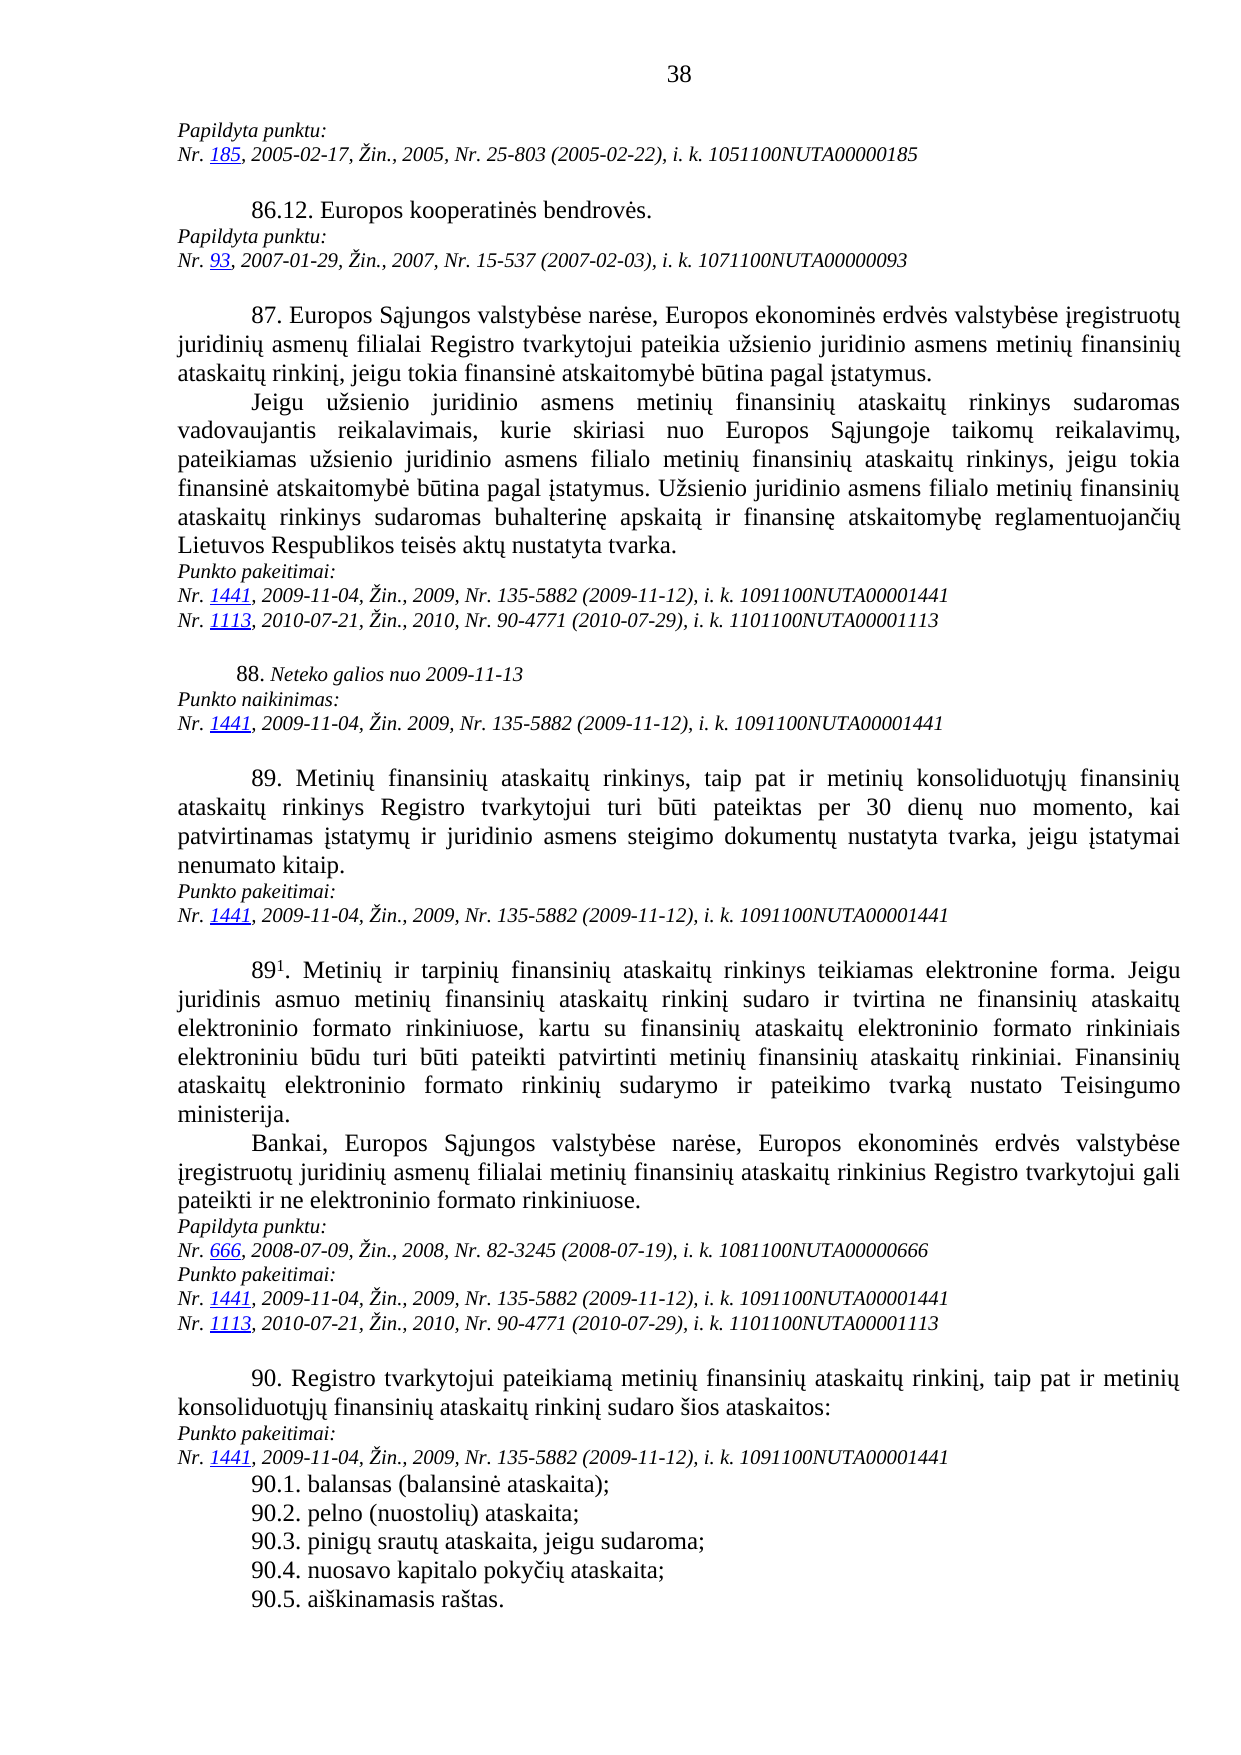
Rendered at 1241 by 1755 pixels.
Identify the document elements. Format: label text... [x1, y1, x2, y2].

text 86.12. Europos kooperatinės bendrovės. [177, 195, 1181, 224]
text Papildyta punktu: [177, 224, 1181, 248]
text 90.3. pinigų srautų ataskaita, jeigu sudaroma; [177, 1526, 1181, 1555]
text Nr. 1441, 2009-11-04, Žin. 2009, Nr. 135-5882 (2009-11-12), i. k. 1091100NUTA00001441 [177, 711, 1181, 735]
text Nr. 1441, 2009-11-04, Žin., 2009, Nr. 135-5882 (2009-11-12), i. k. 1091100NUTA00001441 [177, 903, 1181, 927]
text 891. Metinių ir tarpinių finansinių ataskaitų rinkinys teikiamas elektronine forma. Jeigu juridinis asmuo metinių finansinių ataskaitų rinkinį sudaro ir tvirtina ne finansinių ataskaitų elektroninio formato rinkiniuose, kartu su finansinių ataskaitų elektroninio formato rinkiniais elektroniniu būdu turi būti pateikti patvirtinti metinių finansinių ataskaitų rinkiniai. Finansinių ataskaitų elektroninio formato rinkinių sudarymo ir pateikimo tvarką nustato Teisingumo ministerija. [177, 955, 1181, 1128]
text Nr. 93, 2007-01-29, Žin., 2007, Nr. 15-537 (2007-02-03), i. k. 1071100NUTA00000093 [177, 248, 1181, 272]
text 87. Europos Sąjungos valstybėse narėse, Europos ekonominės erdvės valstybėse įregistruotų juridinių asmenų filialai Registro tvarkytojui pateikia užsienio juridinio asmens metinių finansinių ataskaitų rinkinį, jeigu tokia finansinė atskaitomybė būtina pagal įstatymus. [177, 301, 1181, 387]
text Punkto naikinimas: [177, 687, 1181, 711]
text Bankai, Europos Sąjungos valstybėse narėse, Europos ekonominės erdvės valstybėse įregistruotų juridinių asmenų filialai metinių finansinių ataskaitų rinkinius Registro tvarkytojui gali pateikti ir ne elektroninio formato rinkiniuose. [177, 1128, 1181, 1214]
text Nr. 1113, 2010-07-21, Žin., 2010, Nr. 90-4771 (2010-07-29), i. k. 1101100NUTA00001113 [177, 1310, 1181, 1334]
text Punkto pakeitimai: [177, 1262, 1181, 1286]
text Nr. 1113, 2010-07-21, Žin., 2010, Nr. 90-4771 (2010-07-29), i. k. 1101100NUTA00001113 [177, 607, 1181, 632]
text 90.5. aiškinamasis raštas. [177, 1584, 1181, 1613]
text 89. Metinių finansinių ataskaitų rinkinys, taip pat ir metinių konsoliduotųjų finansinių ataskaitų rinkinys Registro tvarkytojui turi būti pateiktas per 30 dienų nuo momento, kai patvirtinamas įstatymų ir juridinio asmens steigimo dokumentų nustatyta tvarka, jeigu įstatymai nenumato kitaip. [177, 763, 1181, 878]
text 90. Registro tvarkytojui pateikiamą metinių finansinių ataskaitų rinkinį, taip pat ir metinių konsoliduotųjų finansinių ataskaitų rinkinį sudaro šios ataskaitos: [177, 1363, 1181, 1421]
text Jeigu užsienio juridinio asmens metinių finansinių ataskaitų rinkinys sudaromas vadovaujantis reikalavimais, kurie skiriasi nuo Europos Sąjungoje taikomų reikalavimų, pateikiamas užsienio juridinio asmens filialo metinių finansinių ataskaitų rinkinys, jeigu tokia finansinė atskaitomybė būtina pagal įstatymus. Užsienio juridinio asmens filialo metinių finansinių ataskaitų rinkinys sudaromas buhalterinę apskaitą ir finansinę atskaitomybę reglamentuojančių Lietuvos Respublikos teisės aktų nustatyta tvarka. [177, 387, 1181, 559]
text Nr. 1441, 2009-11-04, Žin., 2009, Nr. 135-5882 (2009-11-12), i. k. 1091100NUTA00001441 [177, 1445, 1181, 1469]
text Nr. 1441, 2009-11-04, Žin., 2009, Nr. 135-5882 (2009-11-12), i. k. 1091100NUTA00001441 [177, 583, 1181, 607]
text Punkto pakeitimai: [177, 878, 1181, 903]
text Punkto pakeitimai: [177, 1421, 1181, 1445]
text 90.4. nuosavo kapitalo pokyčių ataskaita; [177, 1555, 1181, 1584]
text Nr. 1441, 2009-11-04, Žin., 2009, Nr. 135-5882 (2009-11-12), i. k. 1091100NUTA00001441 [177, 1286, 1181, 1310]
text Nr. 666, 2008-07-09, Žin., 2008, Nr. 82-3245 (2008-07-19), i. k. 1081100NUTA00000666 [177, 1238, 1181, 1262]
text Papildyta punktu: [177, 1214, 1181, 1238]
text Papildyta punktu: [177, 118, 1181, 142]
text Nr. 185, 2005-02-17, Žin., 2005, Nr. 25-803 (2005-02-22), i. k. 1051100NUTA00000185 [177, 142, 1181, 166]
text Punkto pakeitimai: [177, 559, 1181, 583]
text 90.2. pelno (nuostolių) ataskaita; [177, 1498, 1181, 1526]
text 90.1. balansas (balansinė ataskaita); [177, 1469, 1181, 1498]
text 88. Neteko galios nuo 2009-11-13 [177, 660, 1181, 687]
